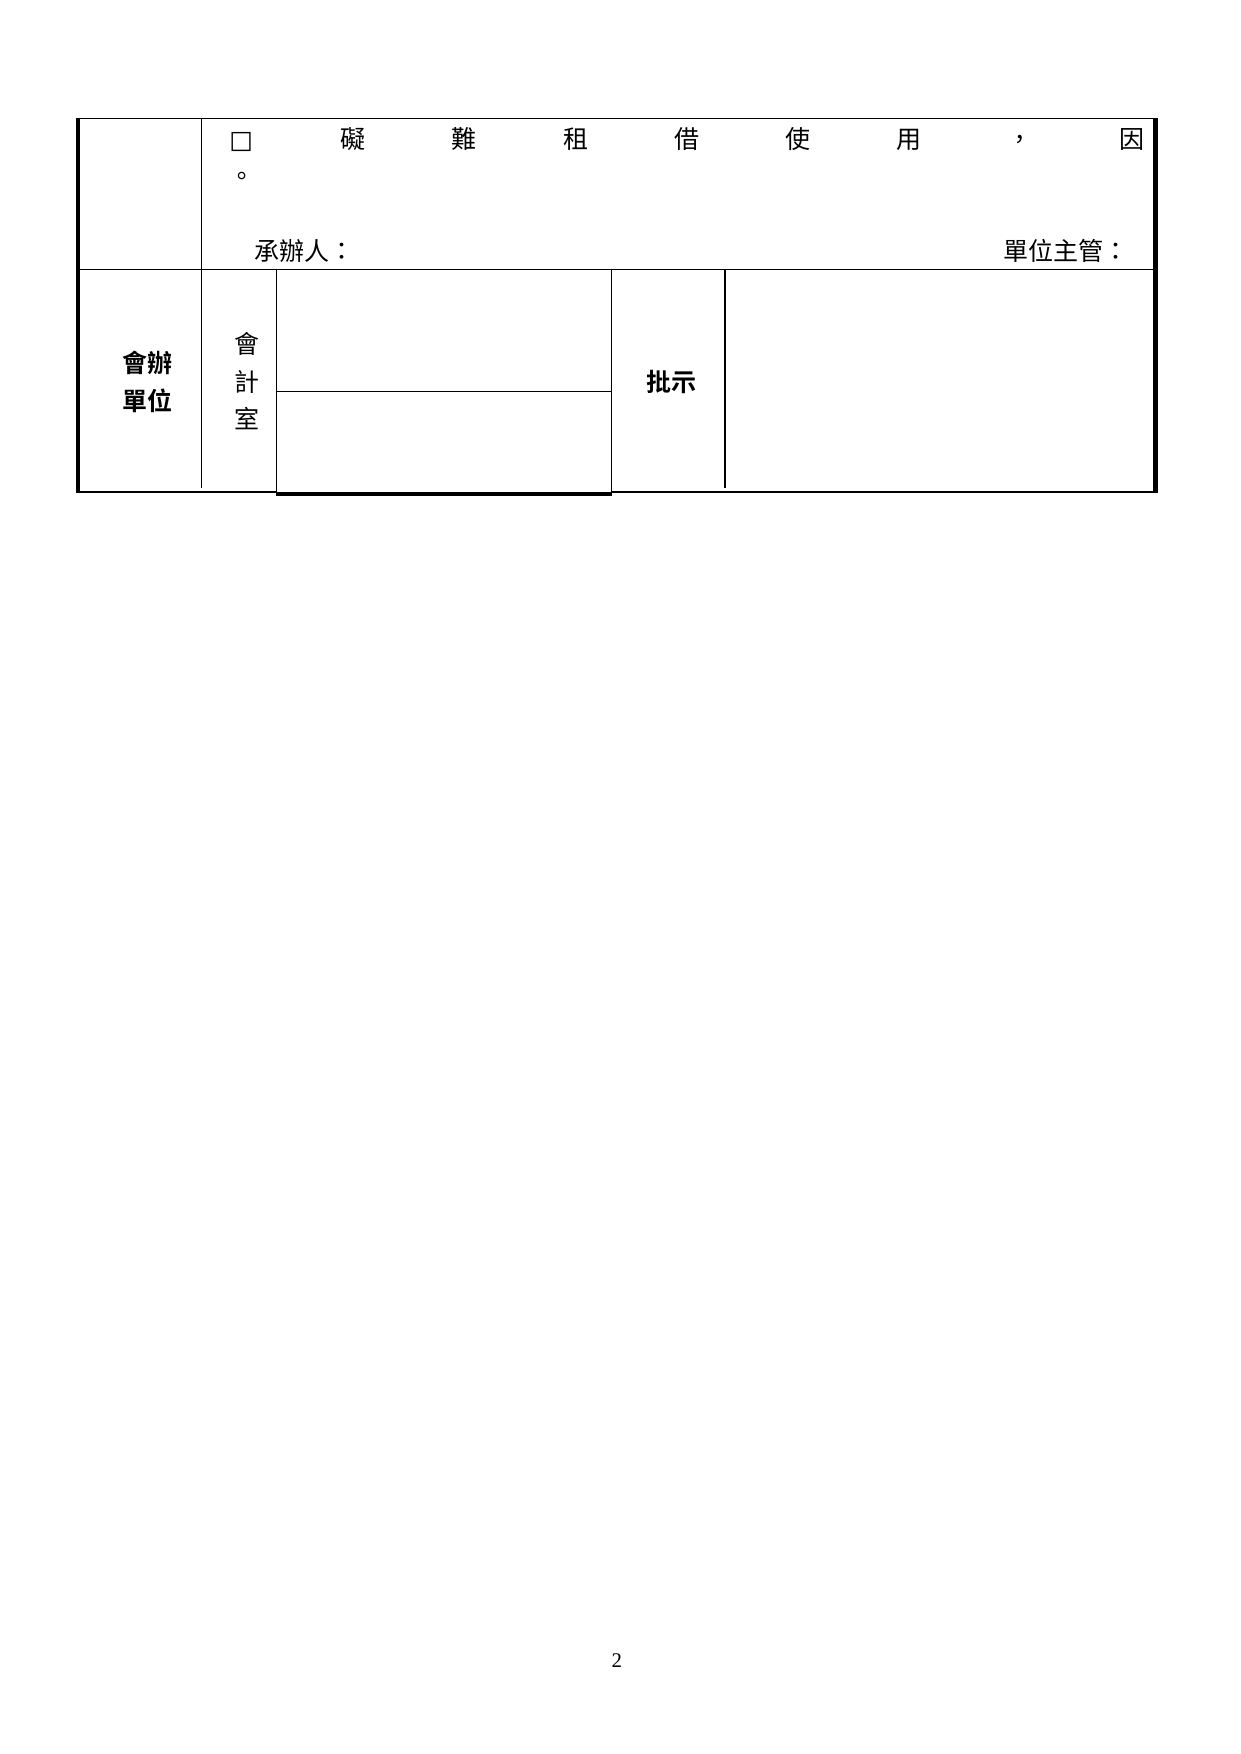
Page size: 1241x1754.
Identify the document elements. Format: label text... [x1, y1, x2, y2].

table_cell [80, 119, 201, 268]
table_cell 會辦 單位 [80, 270, 201, 491]
table_cell [277, 392, 611, 491]
table_cell [725, 270, 1153, 491]
table_cell 會 計 室 [201, 270, 276, 491]
table_cell □礙難租借使用，因 。 承辦人： 單位主管： [202, 119, 1153, 268]
table_cell 批示 [612, 270, 725, 491]
table_cell [277, 270, 611, 391]
